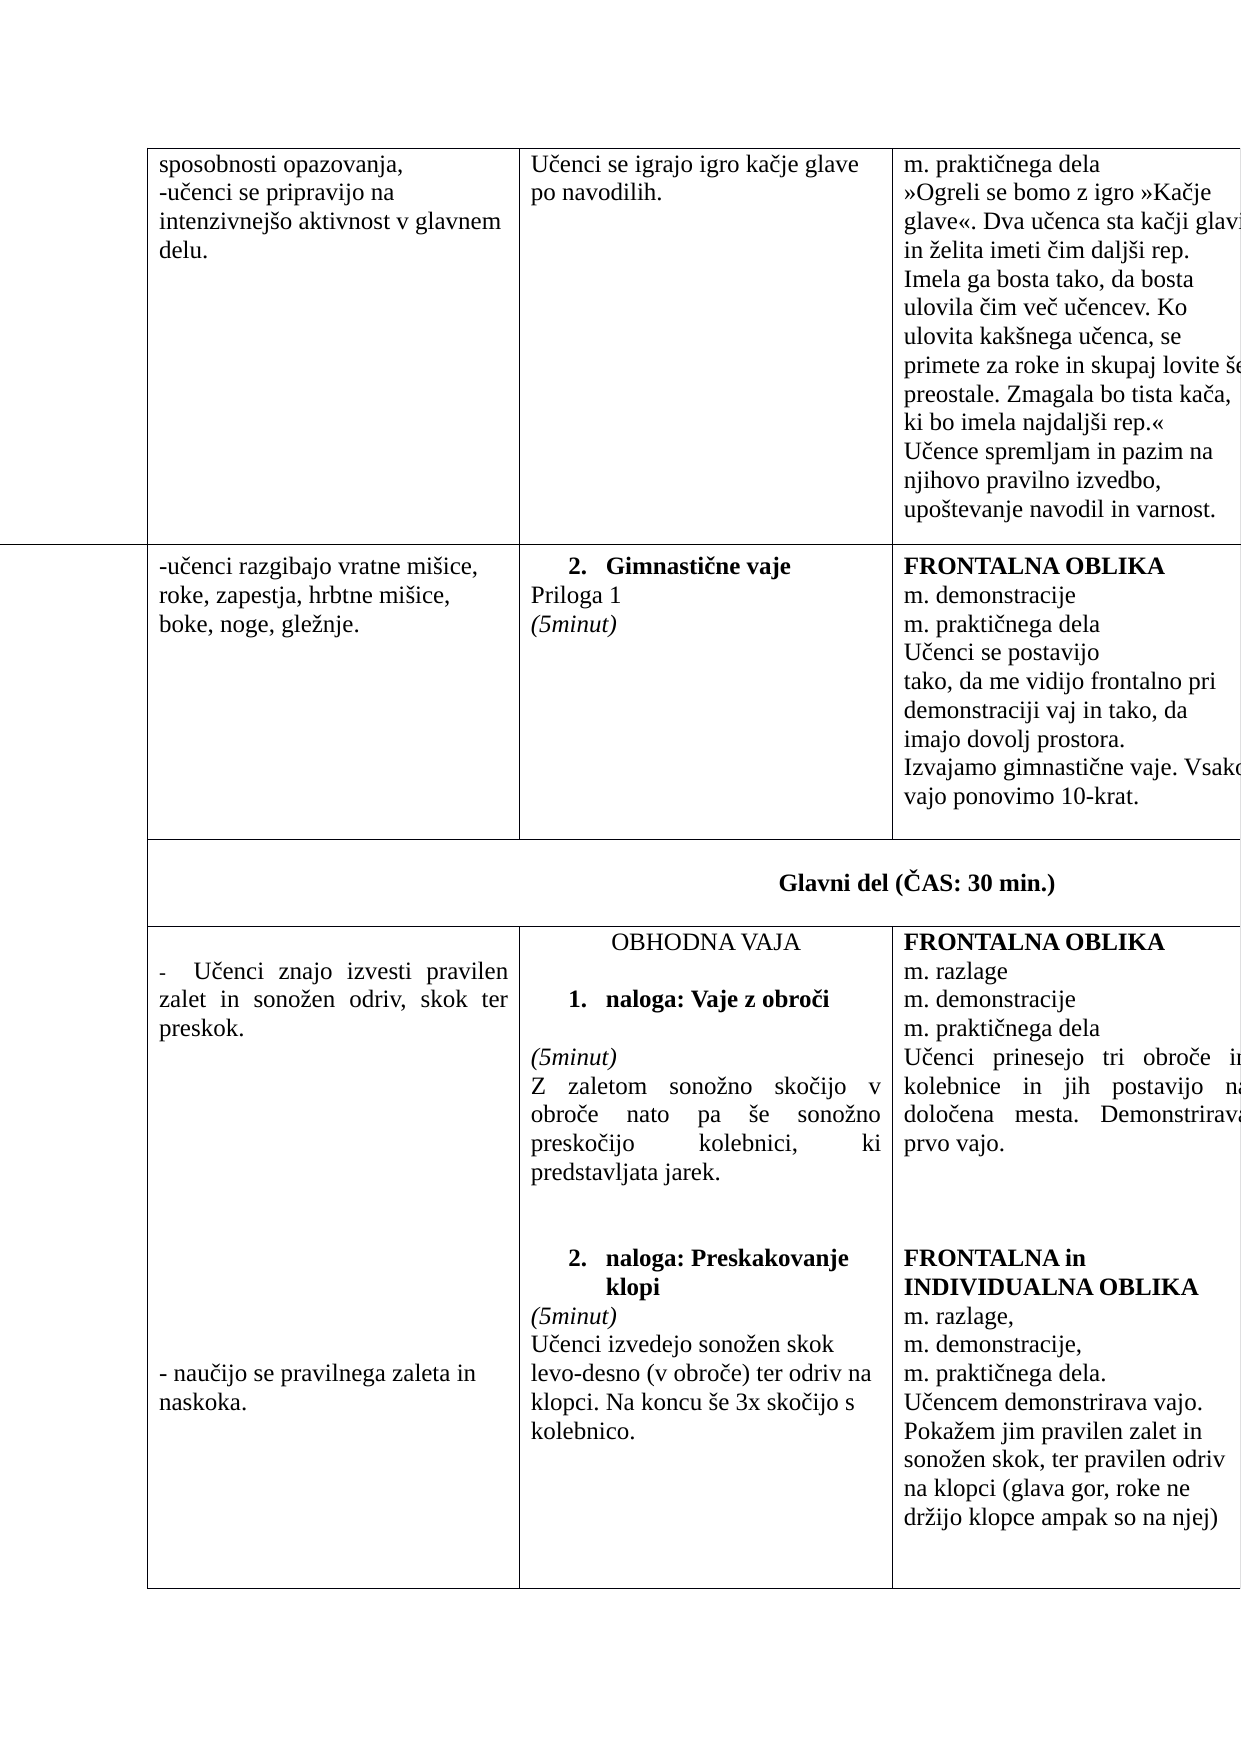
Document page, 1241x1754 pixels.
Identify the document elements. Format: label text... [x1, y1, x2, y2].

table_cell FRONTALNA, SKUPINSKA OBLIKA m. razlage m. praktičnega dela »Ogreli se bomo z igro »Kačje glave«. Dva učenca sta kačji glavi in želita imeti čim daljši rep. Imela ga bosta tako, da bosta ulovila čim več učencev. Ko ulovita kakšnega učenca, se primete za roke in skupaj lovite še preostale. Zmagala bo tista kača, ki bo imela najdaljši rep.« Učence spremljam in pazim na njihovo pravilno izvedbo, upoštevanje navodil in varnost. FRONTALNA OBLIKA m. demonstracije m. praktičnega dela Učenci se postavijo tako, da me vidijo frontalno pri demonstraciji vaj in tako, da imajo dovolj prostora. Izvajamo gimnastične vaje. Vsako vajo ponovimo 10-krat. [893, 545, 1240, 839]
table_cell -učenci razgibajo vratne mišice, roke, zapestja, hrbtne mišice, boke, noge, gležnje. [148, 545, 519, 839]
table_cell sposobnosti opazovanja, -učenci se pripravijo na intenzivnejšo aktivnost v glavnem delu. [148, 149, 519, 544]
table_cell - Učenci znajo izvesti pravilen zalet in sonožen odriv, skok ter preskok. - naučijo se pravilnega zaleta in naskoka. [148, 927, 519, 1588]
table_cell Tekalna igra: KAČJE GLAVE (5 minut) Učenci se igrajo igro kačje glave po navodilih. Gimnastične vaje Priloga 1 (5minut) [520, 149, 892, 544]
table_cell Tekalna igra: KAČJE GLAVE (5 minut) Učenci se igrajo igro kačje glave po navodilih. Gimnastične vaje Priloga 1 (5minut) [520, 545, 892, 839]
table_cell OBHODNA VAJA naloga: Vaje z obroči (5minut) Z zaletom sonožno skočijo v obroče nato pa še sonožno preskočijo kolebnici, ki predstavljata jarek. naloga: Preskakovanje klopi (5minut) Učenci izvedejo sonožen skok levo-desno (v obroče) ter odriv na klopci. Na koncu še 3x skočijo s kolebnico. naloga: Sonožni odriv in naskok na nižjo skrinjo (5minut) Učenci z zaletom sonožno skočijo v obroč se iz obroča odrinejo in skočijo na nižjo skrinjo. Nato sonožno skačejo v obroče (skupaj – narazen) naloga: Odriv z odskočne deske in naskok na skrinjo Učenci se sonožno odrinejo z odskočne deske in v kleku ali čepu naskočijo na skrinjo. Sonožni skok v obroč in preskakovanje kolebnice. [520, 927, 892, 1588]
table_cell Glavni del (ČAS: 30 min.) [148, 840, 1240, 926]
table_cell FRONTALNA OBLIKA m. razlage m. demonstracije m. praktičnega dela Učenci prinesejo tri obroče in kolebnice in jih postavijo na določena mesta. Demonstrirava prvo vajo. FRONTALNA in INDIVIDUALNA OBLIKA m. razlage, m. demonstracije, m. praktičnega dela. Učencem demonstrirava vajo. Pokažem jim pravilen zalet in sonožen skok, ter pravilen odriv na klopci (glava gor, roke ne držijo klopce ampak so na njej) FRONTALNA OBLIKA in INDIVIDUALNA OBLIKA m. razlage, m. demonstracije, m. praktičnega dela Učencem demonstrirava vajo; pokaževa jim pravilen odriv iz obroča ter skok na nižjo skrinjo. FRONTALNA OBLIKA in INDIVIDUALNA OBLIKA m. razlage, m. demonstracije, m. praktičnega dela Učencem demonstrirava vajo; Pokaževa jim pravilen naskok in odriv iz odskočne deske. [893, 927, 1240, 1588]
table_cell FRONTALNA, SKUPINSKA OBLIKA m. razlage m. praktičnega dela »Ogreli se bomo z igro »Kačje glave«. Dva učenca sta kačji glavi in želita imeti čim daljši rep. Imela ga bosta tako, da bosta ulovila čim več učencev. Ko ulovita kakšnega učenca, se primete za roke in skupaj lovite še preostale. Zmagala bo tista kača, ki bo imela najdaljši rep.« Učence spremljam in pazim na njihovo pravilno izvedbo, upoštevanje navodil in varnost. FRONTALNA OBLIKA m. demonstracije m. praktičnega dela Učenci se postavijo tako, da me vidijo frontalno pri demonstraciji vaj in tako, da imajo dovolj prostora. Izvajamo gimnastične vaje. Vsako vajo ponovimo 10-krat. [893, 149, 1240, 544]
